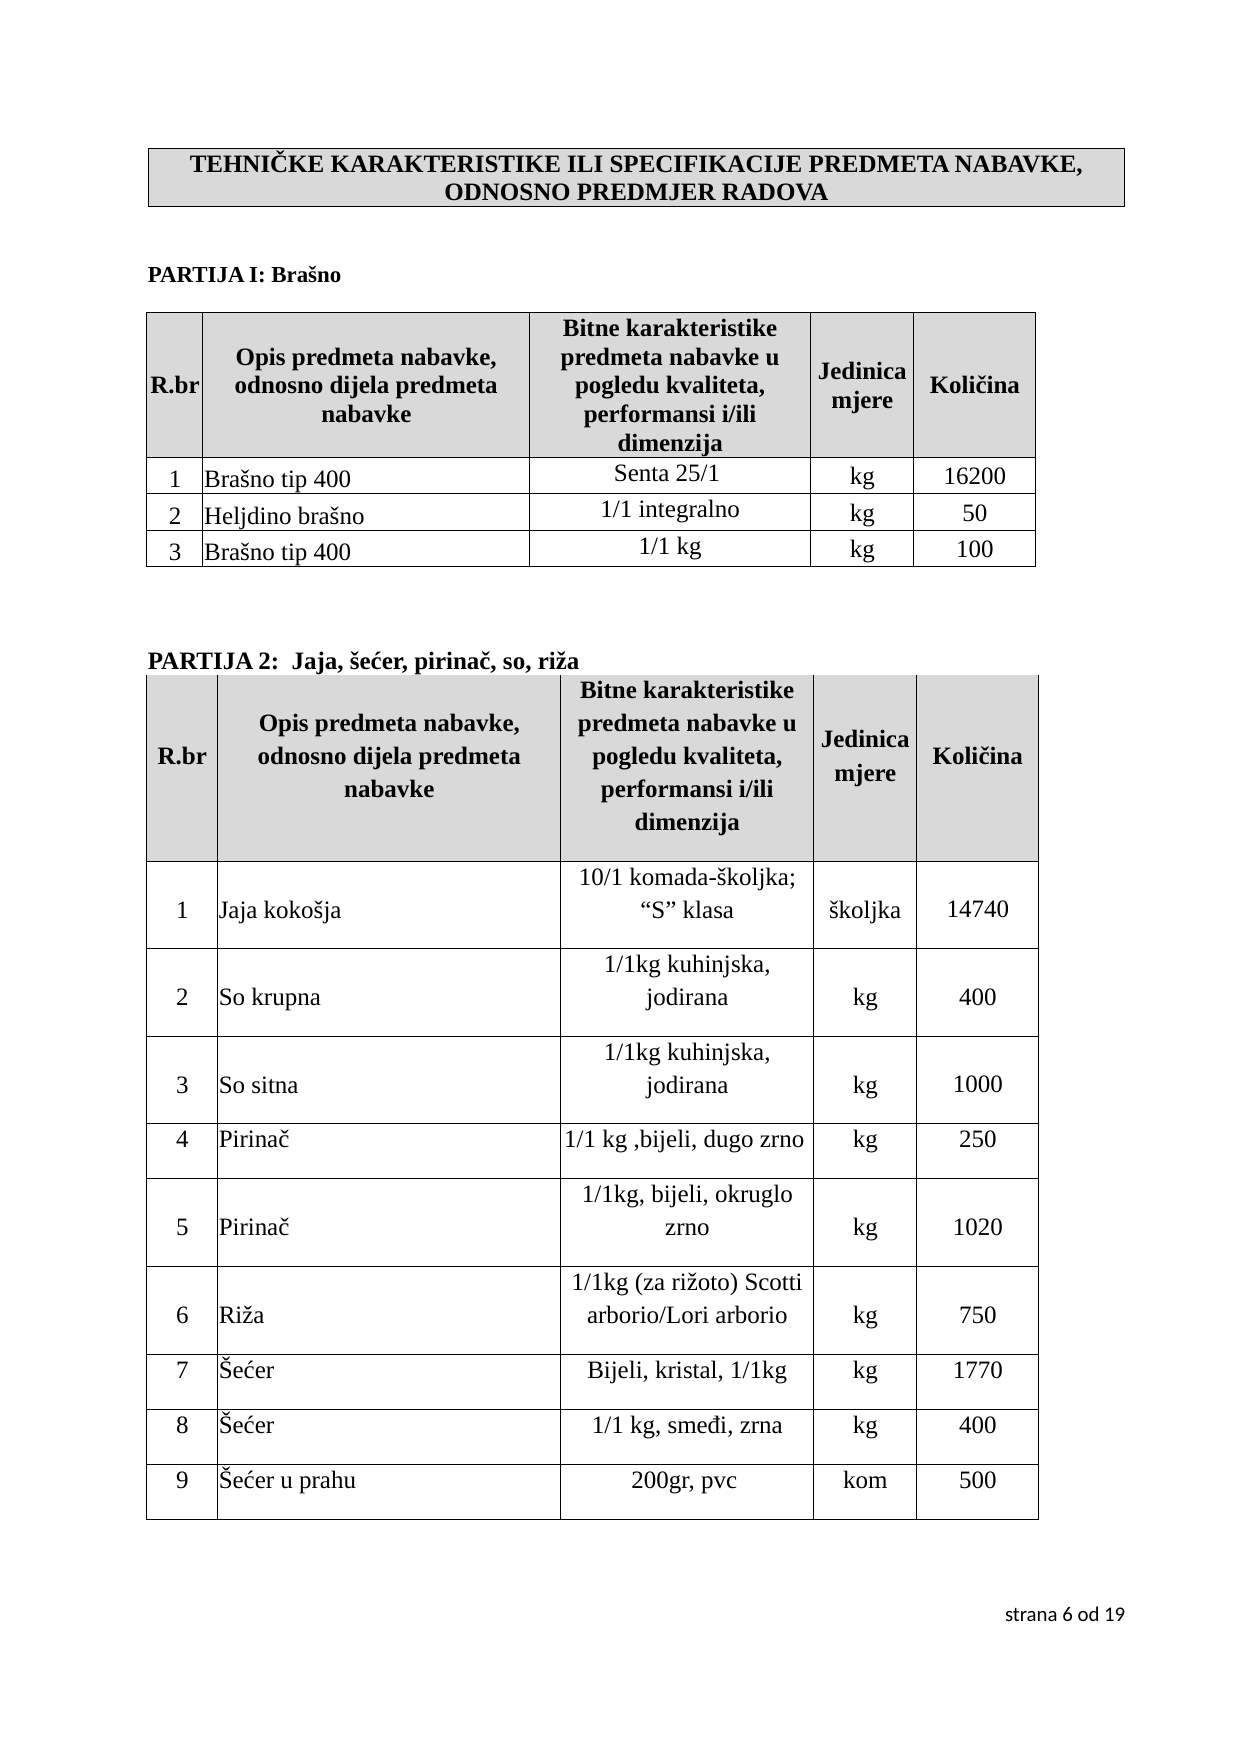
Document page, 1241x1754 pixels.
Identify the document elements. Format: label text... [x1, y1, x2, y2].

table_cell 500 [917, 1465, 1038, 1518]
table_cell 1020 [917, 1179, 1038, 1266]
table_header Opis predmeta nabavke, odnosno dijela predmeta nabavke [203, 313, 529, 457]
table_cell kg [814, 1355, 916, 1409]
table_header Jedinica mjere [814, 675, 916, 861]
table_cell 1/1kg, bijeli, okruglo zrno [561, 1179, 813, 1266]
table_cell Heljdino brašno [203, 494, 529, 530]
table_cell 5 [147, 1179, 217, 1266]
text PARTIJA 2: Jaja, šećer, pirinač, so, riža [148, 646, 1125, 675]
table_cell kg [814, 1179, 916, 1266]
table_cell 1770 [917, 1355, 1038, 1409]
table_cell 3 [147, 1037, 217, 1123]
table_cell kom [814, 1465, 916, 1518]
table_header Količina [917, 675, 1038, 861]
table_cell Šećer [218, 1410, 560, 1464]
table_cell Pirinač [218, 1179, 560, 1266]
table_cell Brašno tip 400 [203, 531, 529, 566]
table_cell kg [811, 531, 913, 566]
table_cell Brašno tip 400 [203, 458, 529, 493]
subtitle TEHNIČKE KARAKTERISTIKE ILI SPECIFIKACIJE PREDMETA NABAVKE, ODNOSNO PREDMJER RADOVA [149, 149, 1124, 206]
table_cell 7 [147, 1355, 217, 1409]
table_cell Riža [218, 1267, 560, 1354]
table_header Opis predmeta nabavke, odnosno dijela predmeta nabavke [218, 675, 560, 861]
table_cell 1/1 kg, smeđi, zrna [561, 1410, 813, 1464]
table_cell 1/1kg (za rižoto) Scotti arborio/Lori arborio [561, 1267, 813, 1354]
table_cell Šećer [218, 1355, 560, 1409]
table_cell 100 [914, 531, 1035, 566]
table_cell 14740 [917, 862, 1038, 948]
text PARTIJA I: Brašno [148, 261, 1125, 287]
table_cell kg [814, 1037, 916, 1123]
table_cell 200gr, pvc [561, 1465, 813, 1518]
table_cell školjka [814, 862, 916, 948]
table_cell kg [811, 458, 913, 493]
table_header Jedinica mjere [811, 313, 913, 457]
table_cell 750 [917, 1267, 1038, 1354]
table_cell 10/1 komada-školjka; “S” klasa [561, 862, 813, 948]
table_cell 6 [147, 1267, 217, 1354]
table_header R.br [147, 675, 217, 861]
table_cell 250 [917, 1124, 1038, 1178]
table_cell kg [814, 949, 916, 1036]
table_cell 3 [147, 531, 202, 566]
table_cell 9 [147, 1465, 217, 1518]
table_header Bitne karakteristike predmeta nabavke u pogledu kvaliteta, performansi i/ili dimenzija [561, 675, 813, 861]
table_cell 2 [147, 949, 217, 1036]
table_cell 1000 [917, 1037, 1038, 1123]
table_cell So sitna [218, 1037, 560, 1123]
table_cell kg [811, 494, 913, 530]
table_cell kg [814, 1267, 916, 1354]
table_header Količina [914, 313, 1035, 457]
table_header Bitne karakteristike predmeta nabavke u pogledu kvaliteta, performansi i/ili dimenzija [530, 313, 810, 457]
table_cell 1/1kg kuhinjska, jodirana [561, 949, 813, 1036]
table_cell 1/1 kg [530, 531, 810, 566]
table_cell 1 [147, 458, 202, 493]
table_cell Pirinač [218, 1124, 560, 1178]
table_cell 8 [147, 1410, 217, 1464]
table_cell 4 [147, 1124, 217, 1178]
table_cell 50 [914, 494, 1035, 530]
table_cell So krupna [218, 949, 560, 1036]
table_cell 1/1 kg ,bijeli, dugo zrno [561, 1124, 813, 1178]
table_cell Senta 25/1 [530, 458, 810, 493]
table_cell Šećer u prahu [218, 1465, 560, 1518]
table_cell 400 [917, 949, 1038, 1036]
table_cell 2 [147, 494, 202, 530]
table_cell 16200 [914, 458, 1035, 493]
table_cell 1/1kg kuhinjska, jodirana [561, 1037, 813, 1123]
table_header R.br [147, 313, 202, 457]
table_cell kg [814, 1124, 916, 1178]
table_cell Jaja kokošja [218, 862, 560, 948]
table_cell kg [814, 1410, 916, 1464]
table_cell 400 [917, 1410, 1038, 1464]
table_cell 1 [147, 862, 217, 948]
table_cell Bijeli, kristal, 1/1kg [561, 1355, 813, 1409]
table_cell 1/1 integralno [530, 494, 810, 530]
